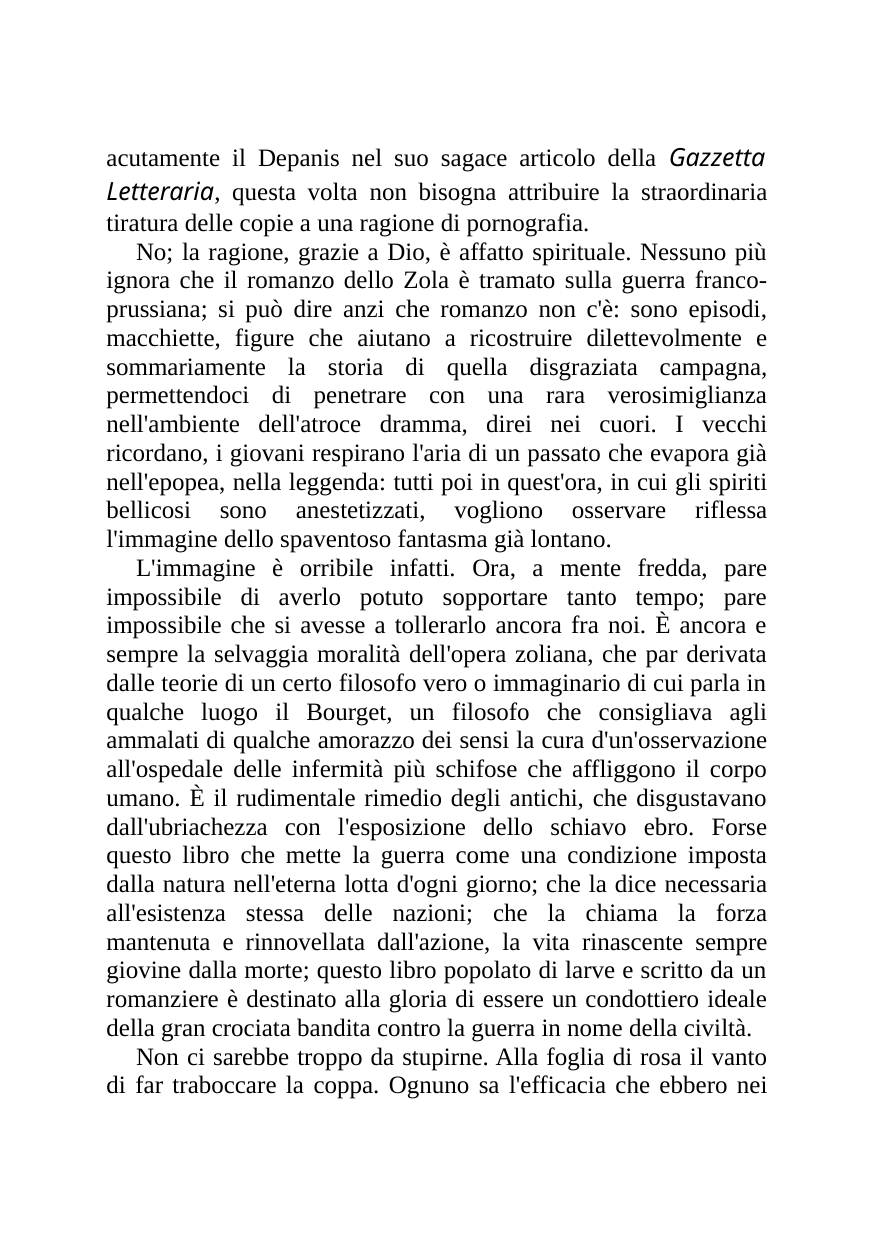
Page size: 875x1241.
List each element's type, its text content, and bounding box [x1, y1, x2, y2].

text L'immagine è orribile infatti. Ora, a mente fredda, pare impossibile di averlo potuto sopportare tanto tempo; pare impossibile che si avesse a tollerarlo ancora fra noi. È ancora e sempre la selvaggia moralità dell'opera zoliana, che par derivata dalle teorie di un certo filosofo vero o immaginario di cui parla in qualche luogo il Bourget, un filosofo che consigliava agli ammalati di qualche amorazzo dei sensi la cura d'un'osservazione all'ospedale delle infermità più schifose che affliggono il corpo umano. È il rudimentale rimedio degli antichi, che disgustavano dall'ubriachezza con l'esposizione dello schiavo ebro. Forse questo libro che mette la guerra come una condizione imposta dalla natura nell'eterna lotta d'ogni giorno; che la dice necessaria all'esistenza stessa delle nazioni; che la chiama la forza mantenuta e rinnovellata dall'azione, la vita rinascente sempre giovine dalla morte; questo libro popolato di larve e scritto da un romanziere è destinato alla gloria di essere un condottiero ideale della gran crociata bandita contro la guerra in nome della civiltà. [106, 553, 768, 1042]
text acutamente il Depanis nel suo sagace articolo della Gazzetta Letteraria, questa volta non bisogna attribuire la straordinaria tiratura delle copie a una ragione di pornografia. [106, 140, 768, 237]
text No; la ragione, grazie a Dio, è affatto spirituale. Nessuno più ignora che il romanzo dello Zola è tramato sulla guerra franco-prussiana; si può dire anzi che romanzo non c'è: sono episodi, macchiette, figure che aiutano a ricostruire dilettevolmente e sommariamente la storia di quella disgraziata campagna, permettendoci di penetrare con una rara verosimiglianza nell'ambiente dell'atroce dramma, direi nei cuori. I vecchi ricordano, i giovani respirano l'aria di un passato che evapora già nell'epopea, nella leggenda: tutti poi in quest'ora, in cui gli spiriti bellicosi sono anestetizzati, vogliono osservare riflessa l'immagine dello spaventoso fantasma già lontano. [106, 237, 768, 553]
text Non ci sarebbe troppo da stupirne. Alla foglia di rosa il vanto di far traboccare la coppa. Ognuno sa l'efficacia che ebbero nei [106, 1042, 768, 1099]
